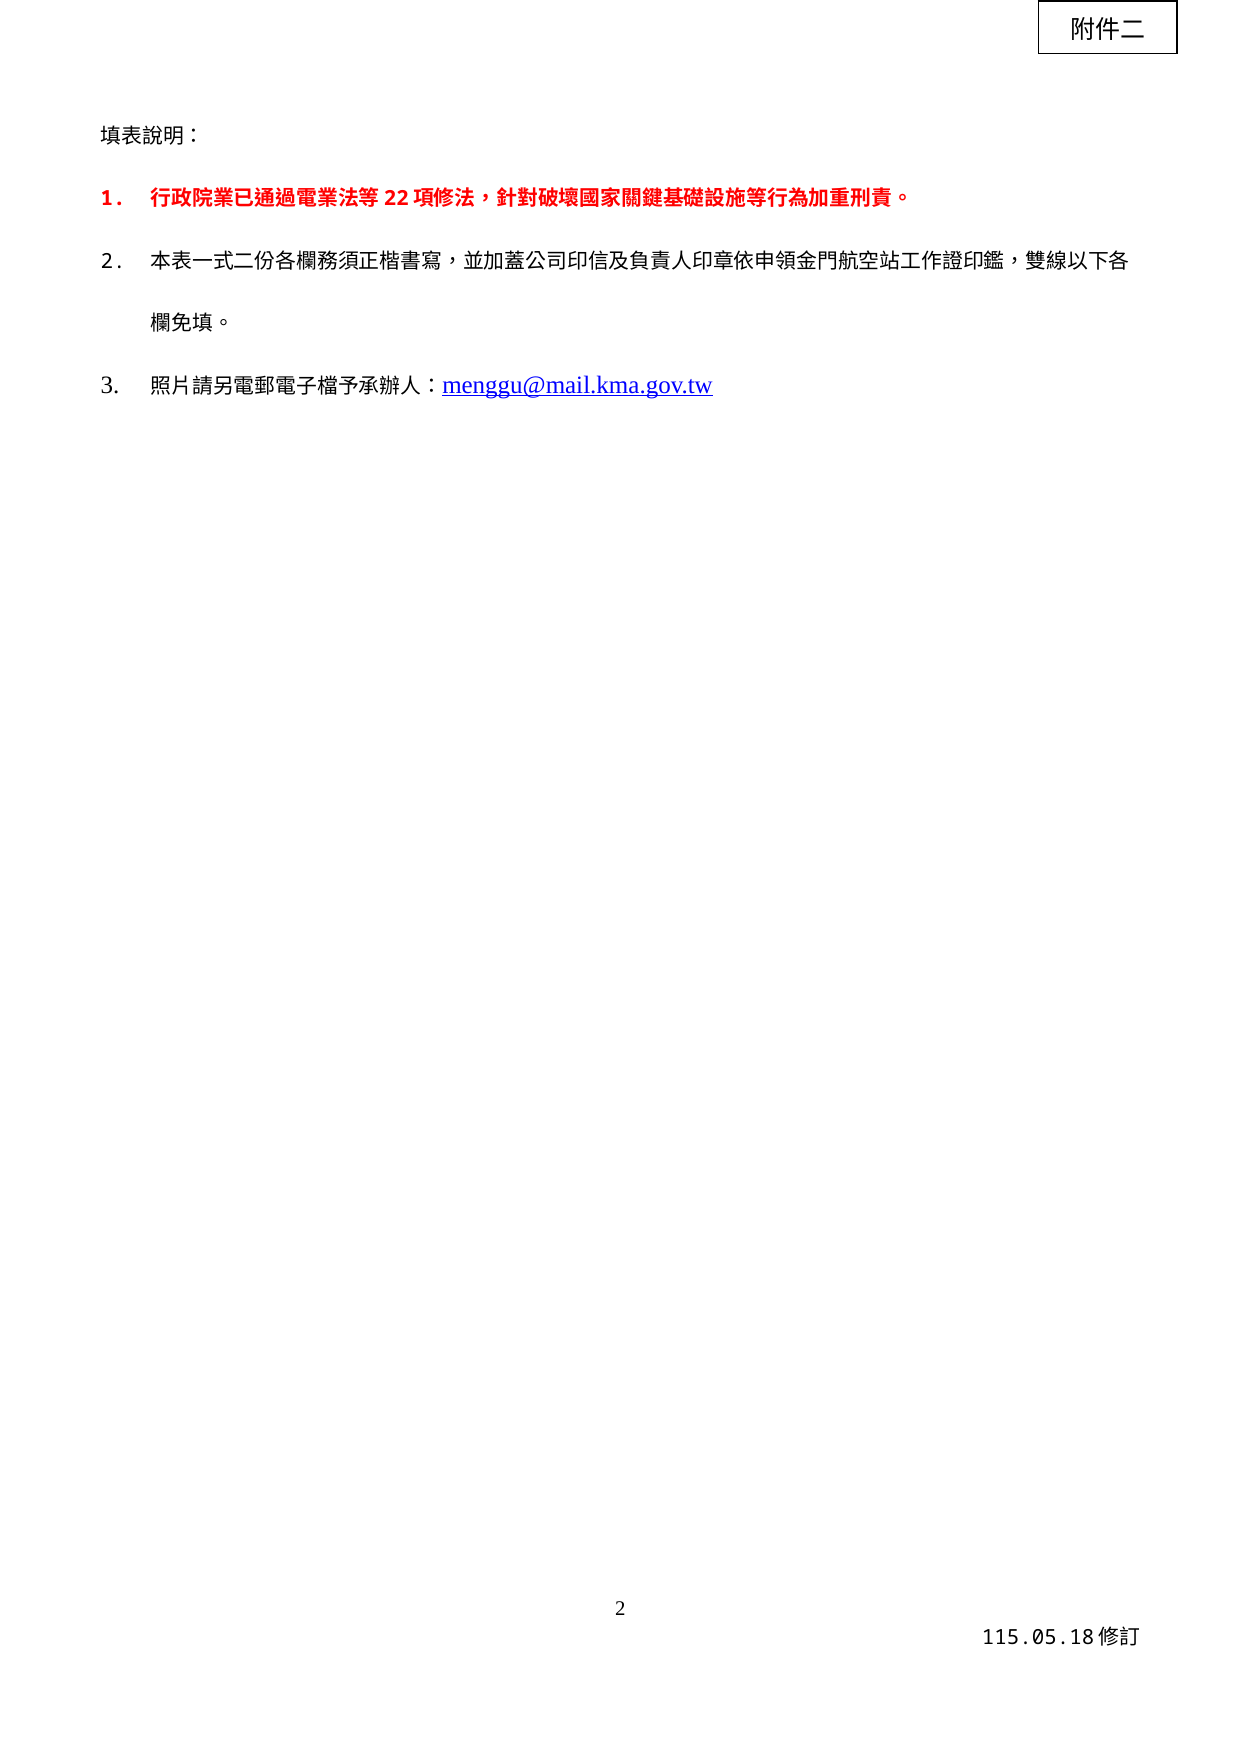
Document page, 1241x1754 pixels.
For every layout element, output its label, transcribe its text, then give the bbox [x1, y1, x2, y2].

text 填表說明： [100, 92, 1140, 155]
list 本表一式二份各欄務須正楷書寫，並加蓋公司印信及負責人印章依申領金門航空站工作證印鑑，雙線以下各欄免填。 [100, 217, 1140, 342]
list 行政院業已通過電業法等22項修法，針對破壞國家關鍵基礎設施等行為加重刑責。 [100, 155, 1140, 217]
text 附件二 [1054, 9, 1161, 45]
text [1039, 2, 1176, 53]
list 照片請另電郵電子檔予承辦人：menggu@mail.kma.gov.tw [100, 342, 1140, 405]
